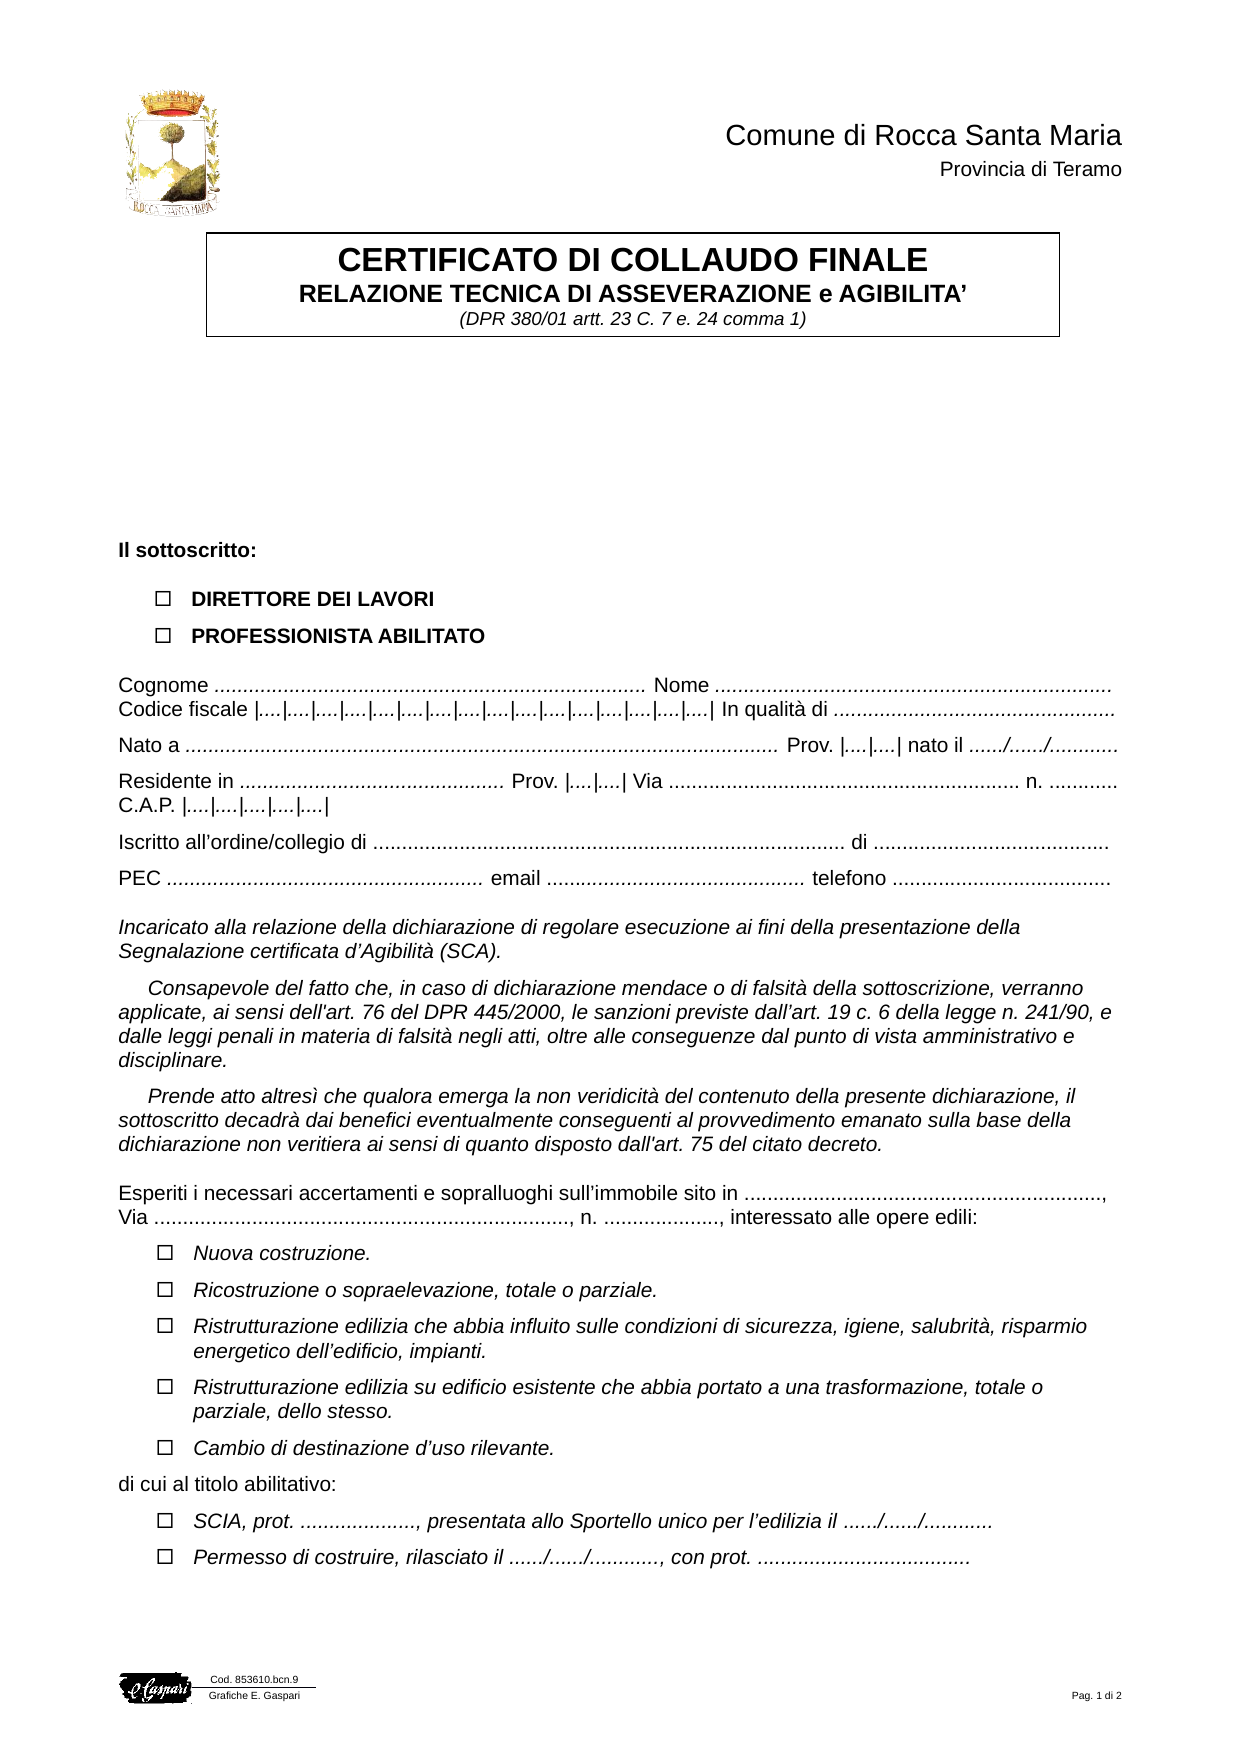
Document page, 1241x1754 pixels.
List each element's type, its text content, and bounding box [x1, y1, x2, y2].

list Permesso di costruire, rilasciato il ....../....../............, con prot. ..................................... [156, 1545, 1122, 1569]
text Nato a ....................................................................................................... Prov. |....|....| nato il ....../....../............ [118, 733, 1122, 757]
list DIRETTORE DEI LAVORI [153, 587, 1122, 611]
text Il sottoscritto: [118, 538, 1122, 562]
text PEC ....................................................... email ............................................. telefono ...................................... [118, 866, 1122, 890]
text Iscritto all’ordine/collegio di .................................................................................. di ......................................... [118, 830, 1122, 854]
list Nuova costruzione. [156, 1241, 1122, 1265]
text Incaricato alla relazione della dichiarazione di regolare esecuzione ai fini della presentazione della Segnalazione certificata d’Agibilità (SCA). [118, 915, 1122, 963]
list Ricostruzione o sopraelevazione, totale o parziale. [156, 1278, 1122, 1302]
list PROFESSIONISTA ABILITATO [153, 623, 1122, 647]
text Prende atto altresì che qualora emerga la non veridicità del contenuto della presente dichiarazione, il sottoscritto decadrà dai benefici eventualmente conseguenti al provvedimento emanato sulla base della dichiarazione non veritiera ai sensi di quanto disposto dall'art. 75 del citato decreto. [118, 1084, 1122, 1156]
text di cui al titolo abilitativo: [118, 1472, 1122, 1496]
text Provincia di Teramo [224, 157, 1122, 181]
list Ristrutturazione edilizia che abbia influito sulle condizioni di sicurezza, igiene, salubrità, risparmio energetico dell’edificio, impianti. [156, 1314, 1122, 1362]
list SCIA, prot. ...................., presentata allo Sportello unico per l’edilizia il ....../....../............ [156, 1508, 1122, 1532]
text Residente in .............................................. Prov. |....|....| Via ............................................................. n. ............ C.A.P. |....|....|....|....|....| [118, 769, 1122, 817]
list Ristrutturazione edilizia su edificio esistente che abbia portato a una trasformazione, totale o parziale, dello stesso. [156, 1375, 1122, 1423]
text Consapevole del fatto che, in caso di dichiarazione mendace o di falsità della sottoscrizione, verranno applicate, ai sensi dell'art. 76 del DPR 445/2000, le sanzioni previste dall’art. 19 c. 6 della legge n. 241/90, e dalle leggi penali in materia di falsità negli atti, oltre alle conseguenze dal punto di vista amministrativo e disciplinare. [118, 976, 1122, 1071]
text Esperiti i necessari accertamenti e sopralluoghi sull’immobile sito in .............................................................., Via ........................................................................, n. ...................., interessato alle opere edili: [118, 1181, 1122, 1229]
picture [118, 1672, 192, 1704]
text Comune di Rocca Santa Maria [224, 118, 1122, 152]
text Cognome ........................................................................... Nome ..................................................................... Codice fiscale |....|....|....|....|....|....|....|....|....|....|....|....|....|....|....|....| In qualità di ................................................. [118, 672, 1122, 720]
list Cambio di destinazione d’uso rilevante. [156, 1435, 1122, 1459]
picture [122, 87, 224, 219]
